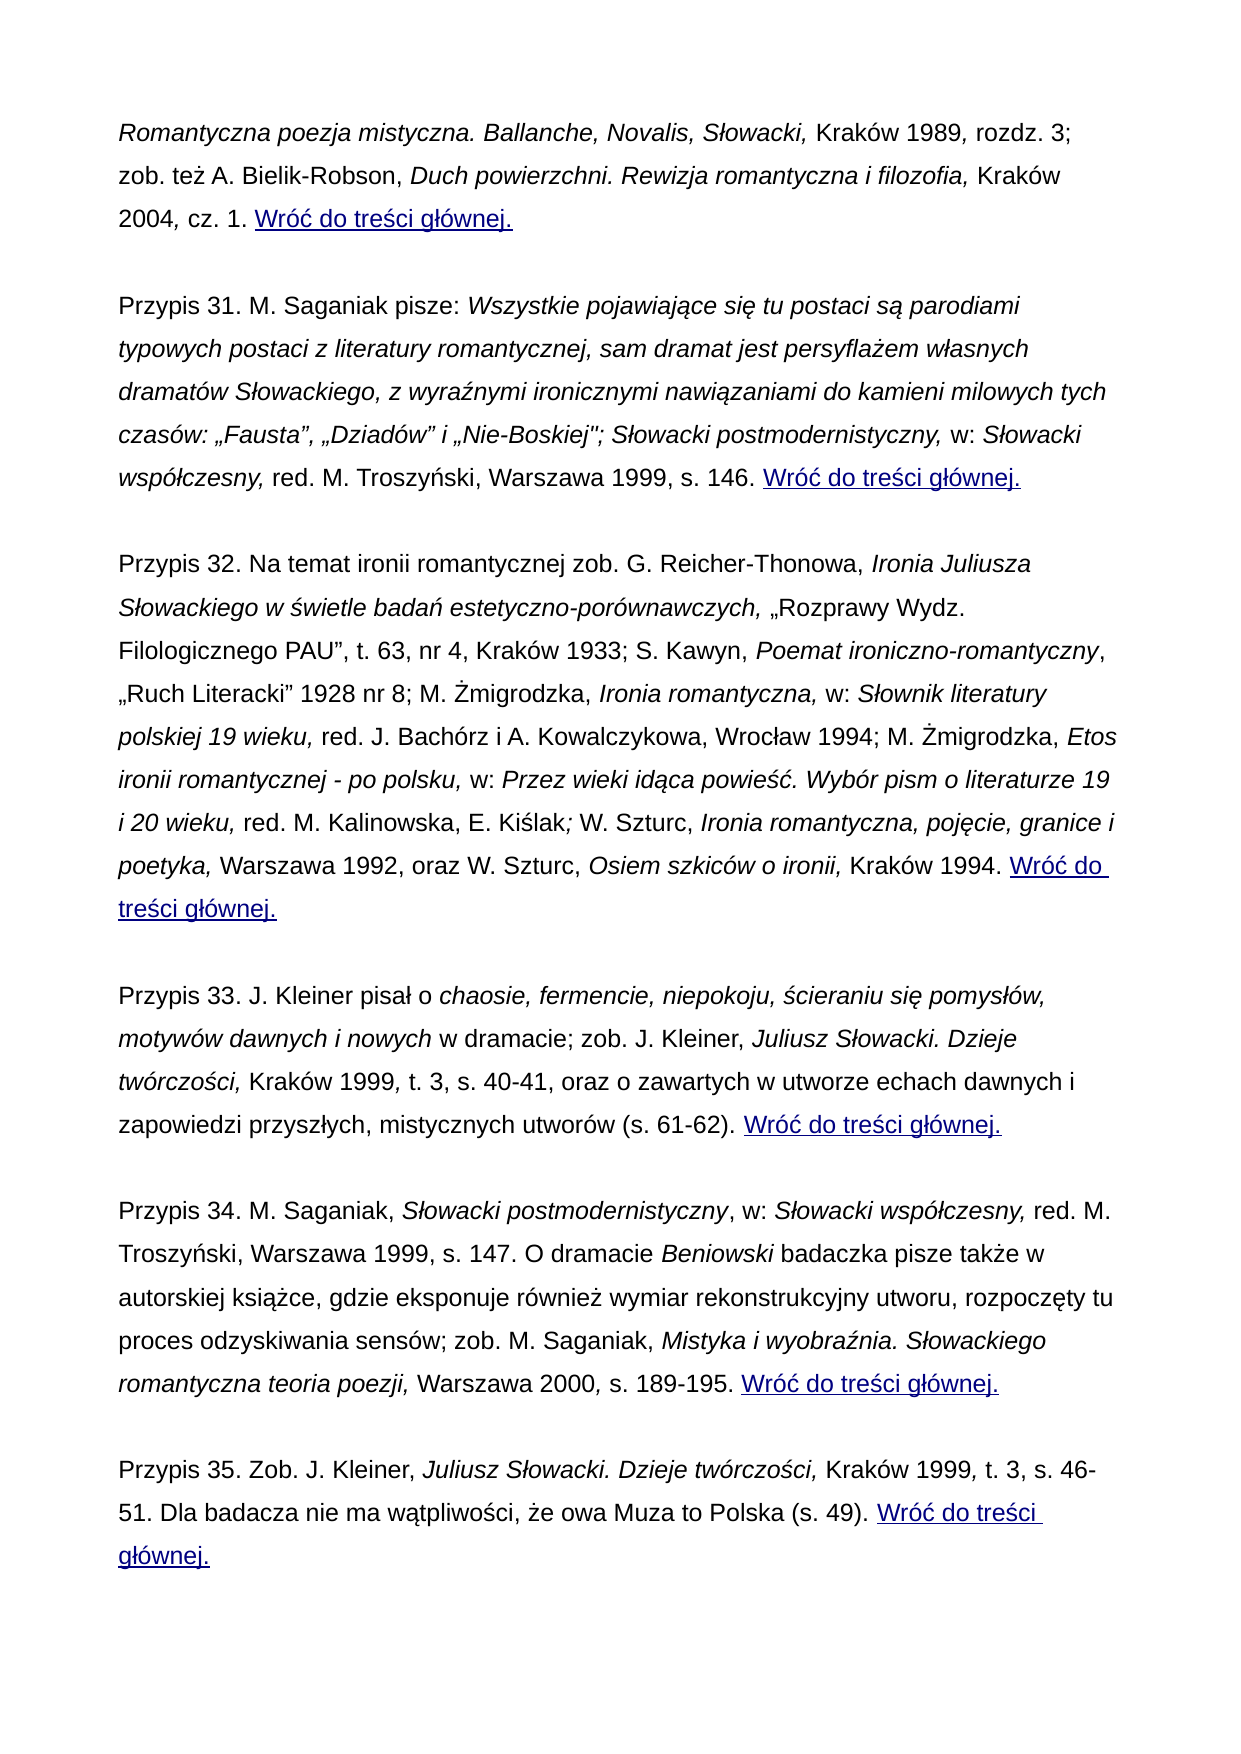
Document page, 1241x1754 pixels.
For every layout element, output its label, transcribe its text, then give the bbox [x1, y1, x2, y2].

text Romantyczna poezja mistyczna. Ballanche, Novalis, Słowacki, Kraków 1989, rozdz. 3; zob. też A. Bielik-Robson, Duch powierzchni. Rewizja romantyczna i filozofia, Kraków 2004, cz. 1. Wróć do treści głównej. [118, 118, 1122, 233]
text Przypis 32. Na temat ironii romantycznej zob. G. Reicher-Thonowa, Ironia Juliusza Słowackiego w świetle badań estetyczno-porównawczych, „Rozprawy Wydz. Filologicznego PAU”, t. 63, nr 4, Kraków 1933; S. Kawyn, Poemat ironiczno-romantyczny, „Ruch Literacki” 1928 nr 8; M. Żmigrodzka, Ironia romantyczna, w: Słownik literatury polskiej 19 wieku, red. J. Bachórz i A. Kowalczykowa, Wrocław 1994; M. Żmigrodzka, Etos ironii romantycznej - po polsku, w: Przez wieki idąca powieść. Wybór pism o literaturze 19 i 20 wieku, red. M. Kalinowska, E. Kiślak; W. Szturc, Ironia romantyczna, pojęcie, granice i poetyka, Warszawa 1992, oraz W. Szturc, Osiem szkiców o ironii, Kraków 1994. Wróć do treści głównej. [118, 549, 1122, 923]
text Przypis 35. Zob. J. Kleiner, Juliusz Słowacki. Dzieje twórczości, Kraków 1999, t. 3, s. 46-51. Dla badacza nie ma wątpliwości, że owa Muza to Polska (s. 49). Wróć do treści głównej. [118, 1455, 1122, 1570]
text Przypis 33. J. Kleiner pisał o chaosie, fermencie, niepokoju, ścieraniu się pomysłów, motywów dawnych i nowych w dramacie; zob. J. Kleiner, Juliusz Słowacki. Dzieje twórczości, Kraków 1999, t. 3, s. 40-41, oraz o zawartych w utworze echach dawnych i zapowiedzi przyszłych, mistycznych utworów (s. 61-62). Wróć do treści głównej. [118, 981, 1122, 1139]
text Przypis 31. M. Saganiak pisze: Wszystkie pojawiające się tu postaci są parodiami typowych postaci z literatury romantycznej, sam dramat jest persyflażem własnych dramatów Słowackiego, z wyraźnymi ironicznymi nawiązaniami do kamieni milowych tych czasów: „Fausta”, „Dziadów” i „Nie-Boskiej"; Słowacki postmodernistyczny, w: Słowacki współczesny, red. M. Troszyński, Warszawa 1999, s. 146. Wróć do treści głównej. [118, 291, 1122, 492]
text Przypis 34. M. Saganiak, Słowacki postmodernistyczny, w: Słowacki współczesny, red. M. Troszyński, Warszawa 1999, s. 147. O dramacie Beniowski badaczka pisze także w autorskiej książce, gdzie eksponuje również wymiar rekonstrukcyjny utworu, rozpoczęty tu proces odzyskiwania sensów; zob. M. Saganiak, Mistyka i wyobraźnia. Słowackiego romantyczna teoria poezji, Warszawa 2000, s. 189-195. Wróć do treści głównej. [118, 1196, 1122, 1397]
